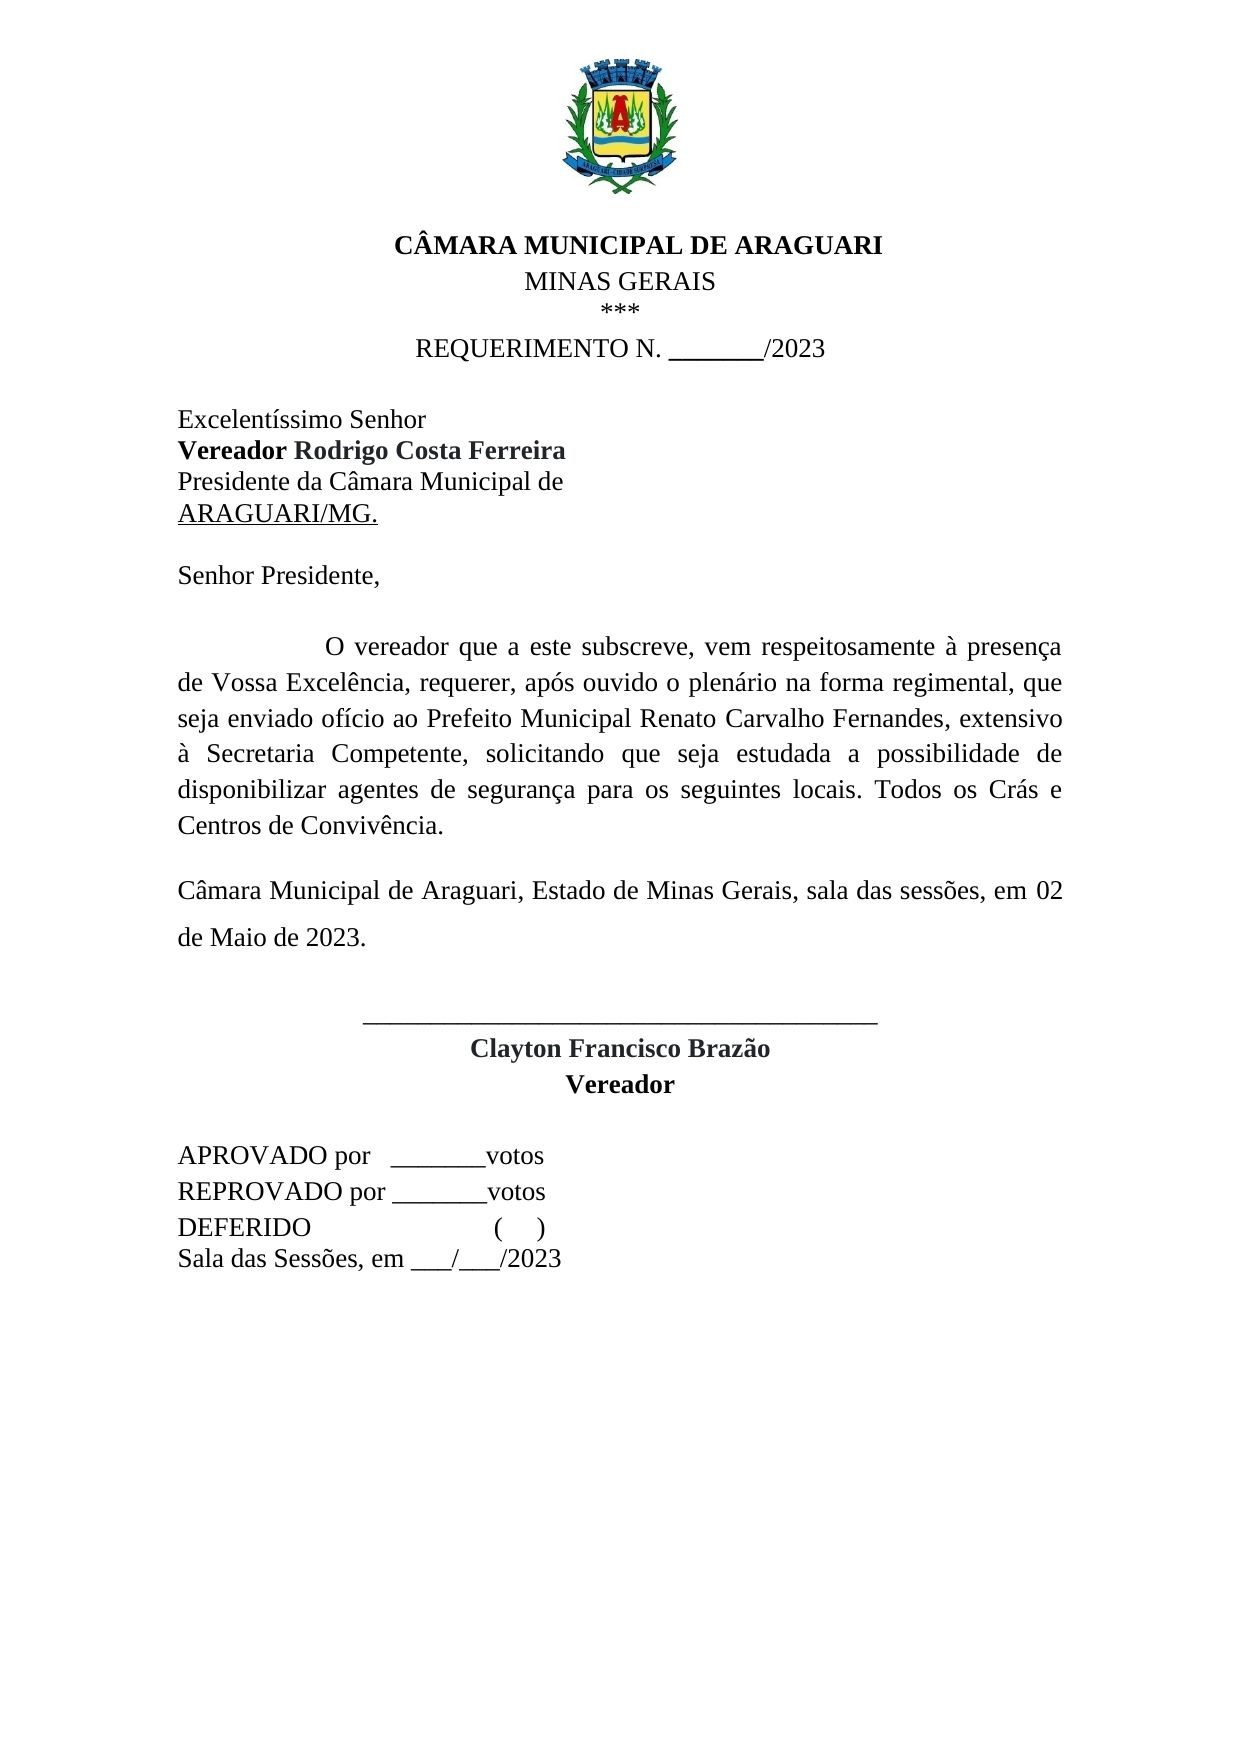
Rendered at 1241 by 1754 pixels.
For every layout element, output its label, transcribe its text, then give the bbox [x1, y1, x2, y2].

text Câmara Municipal de Araguari, Estado de Minas Gerais, sala das sessões, em 02 de Maio de 2023. [177, 874, 1063, 952]
text ______________________________________ [177, 996, 1063, 1028]
text Clayton Francisco Brazão [177, 1032, 1063, 1063]
text Senhor Presidente, [177, 559, 1063, 590]
text MINAS GERAIS [177, 265, 1063, 296]
text Vereador Rodrigo Costa Ferreira [177, 434, 1063, 466]
text Presidente da Câmara Municipal de [177, 466, 1063, 497]
text APROVADO por _______votos [177, 1139, 1063, 1171]
text REPROVADO por _______votos [177, 1175, 1063, 1206]
picture [562, 59, 678, 194]
text *** [177, 296, 1063, 327]
text ARAGUARI/MG. [177, 497, 1063, 528]
text O vereador que a este subscreve, vem respeitosamente à presença de Vossa Excelência, requerer, após ouvido o plenário na forma regimental, que seja enviado ofício ao Prefeito Municipal Renato Carvalho Fernandes, extensivo à Secretaria Competente, solicitando que seja estudada a possibilidade de disponibilizar agentes de segurança para os seguintes locais. Todos os Crás e Centros de Convivência. [177, 630, 1063, 840]
text REQUERIMENTO N. _______/2023 [177, 332, 1063, 363]
text Vereador [177, 1068, 1063, 1099]
text DEFERIDO ( ) [177, 1211, 1075, 1242]
text Sala das Sessões, em ___/___/2023 [177, 1242, 1063, 1273]
text CÂMARA MUNICIPAL DE ARAGUARI [215, 229, 1063, 260]
text Excelentíssimo Senhor [177, 403, 1063, 434]
